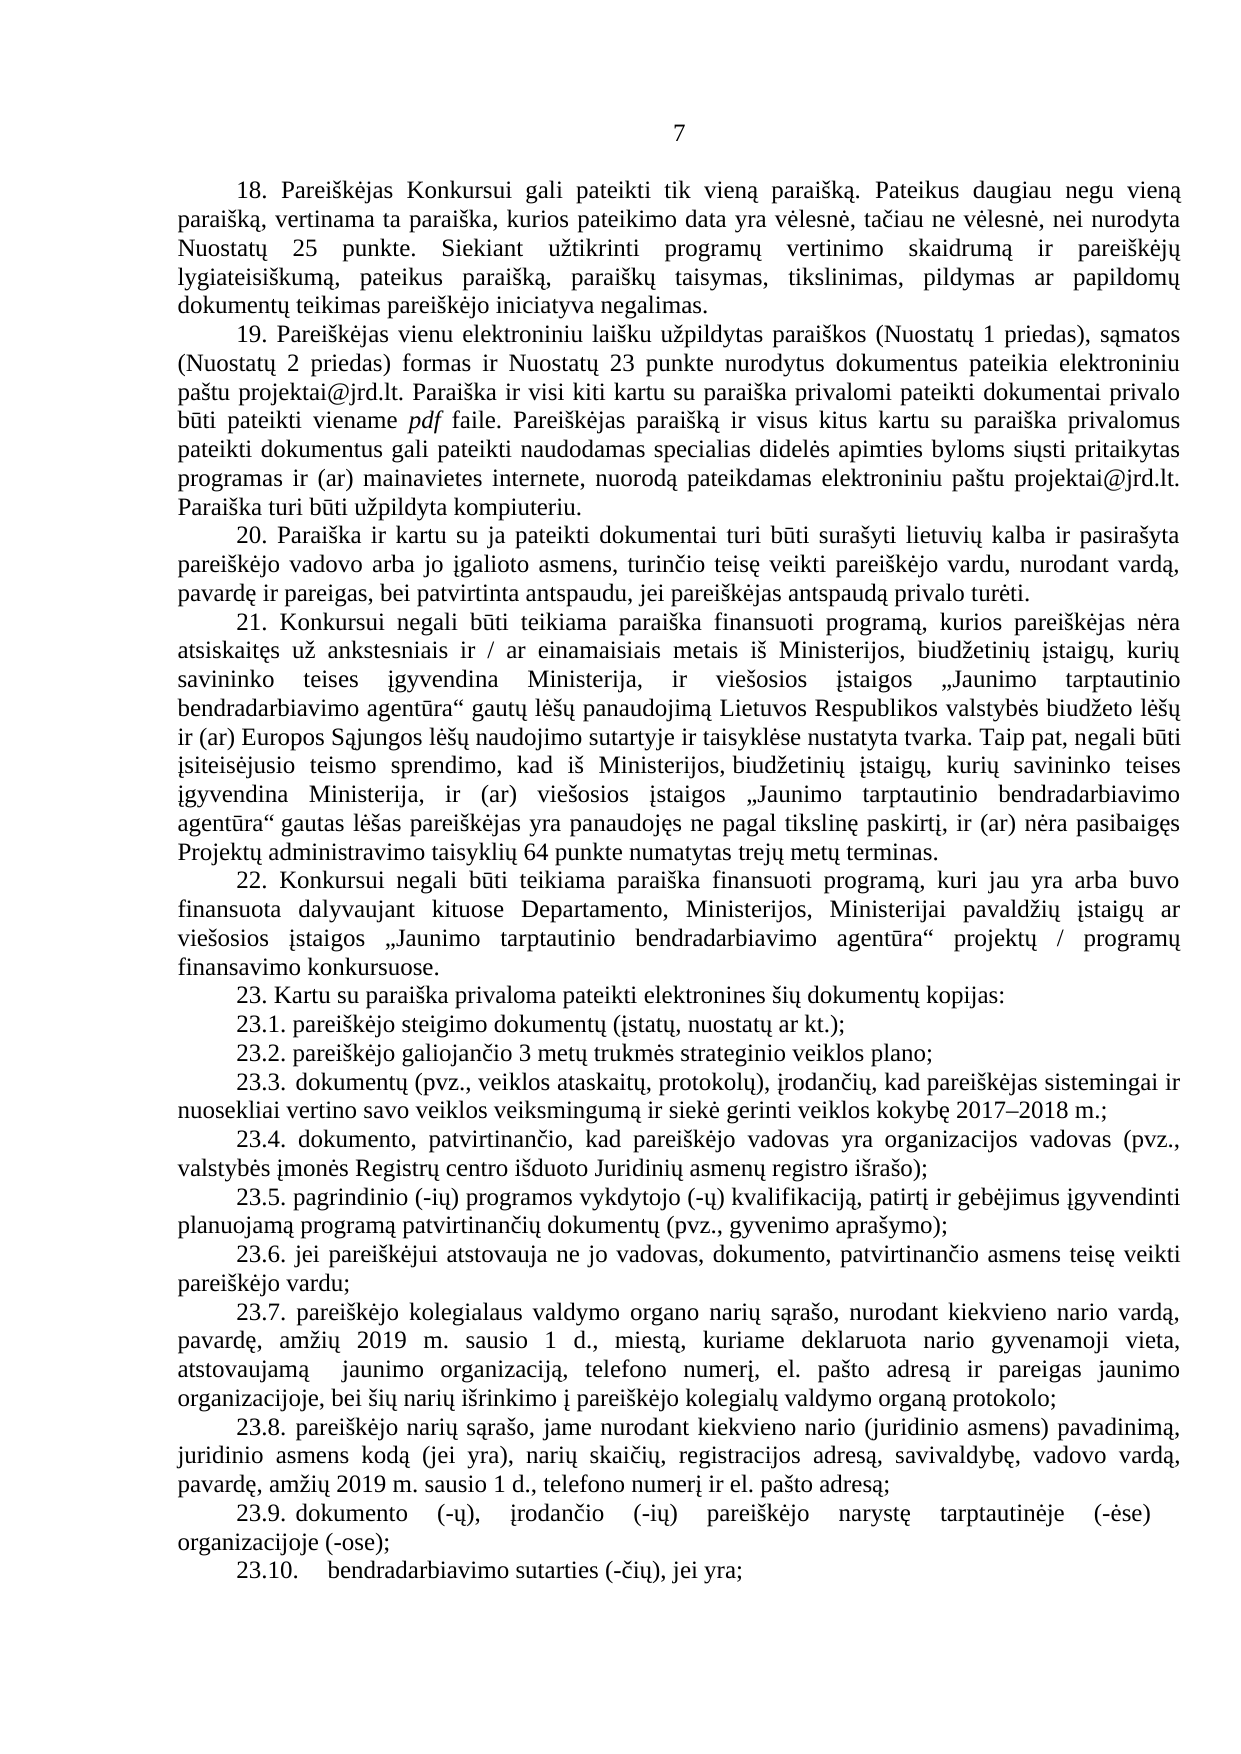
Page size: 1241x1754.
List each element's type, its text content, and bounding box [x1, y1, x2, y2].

text 23.8. pareiškėjo narių sąrašo, jame nurodant kiekvieno nario (juridinio asmens) pavadinimą, juridinio asmens kodą (jei yra), narių skaičių, registracijos adresą, savivaldybę, vadovo vardą, pavardę, amžių 2019 m. sausio 1 d., telefono numerį ir el. pašto adresą; [177, 1412, 1181, 1498]
text 23.10. bendradarbiavimo sutarties (-čių), jei yra; [177, 1556, 1181, 1584]
text 21. Konkursui negali būti teikiama paraiška finansuoti programą, kurios pareiškėjas nėra atsiskaitęs už ankstesniais ir / ar einamaisiais metais iš Ministerijos, biudžetinių įstaigų, kurių savininko teises įgyvendina Ministerija, ir viešosios įstaigos „Jaunimo tarptautinio bendradarbiavimo agentūra“ gautų lėšų panaudojimą Lietuvos Respublikos valstybės biudžeto lėšų ir (ar) Europos Sąjungos lėšų naudojimo sutartyje ir taisyklėse nustatyta tvarka. Taip pat, negali būti įsiteisėjusio teismo sprendimo, kad iš Ministerijos, biudžetinių įstaigų, kurių savininko teises įgyvendina Ministerija, ir (ar) viešosios įstaigos „Jaunimo tarptautinio bendradarbiavimo agentūra“ gautas lėšas pareiškėjas yra panaudojęs ne pagal tikslinę paskirtį, ir (ar) nėra pasibaigęs Projektų administravimo taisyklių 64 punkte numatytas trejų metų terminas. [177, 607, 1181, 866]
text 22. Konkursui negali būti teikiama paraiška finansuoti programą, kuri jau yra arba buvo finansuota dalyvaujant kituose Departamento, Ministerijos, Ministerijai pavaldžių įstaigų ar viešosios įstaigos „Jaunimo tarptautinio bendradarbiavimo agentūra“ projektų / programų finansavimo konkursuose. [177, 866, 1181, 981]
text 23.4. dokumento, patvirtinančio, kad pareiškėjo vadovas yra organizacijos vadovas (pvz., valstybės įmonės Registrų centro išduoto Juridinių asmenų registro išrašo); [177, 1124, 1181, 1182]
text 20. Paraiška ir kartu su ja pateikti dokumentai turi būti surašyti lietuvių kalba ir pasirašyta pareiškėjo vadovo arba jo įgalioto asmens, turinčio teisę veikti pareiškėjo vardu, nurodant vardą, pavardę ir pareigas, bei patvirtinta antspaudu, jei pareiškėjas antspaudą privalo turėti. [177, 521, 1181, 607]
text 23.3. dokumentų (pvz., veiklos ataskaitų, protokolų), įrodančių, kad pareiškėjas sistemingai ir nuosekliai vertino savo veiklos veiksmingumą ir siekė gerinti veiklos kokybę 2017–2018 m.; [177, 1067, 1181, 1124]
text 23.2. pareiškėjo galiojančio 3 metų trukmės strateginio veiklos plano; [177, 1038, 1181, 1067]
text 23.1. pareiškėjo steigimo dokumentų (įstatų, nuostatų ar kt.); [177, 1009, 1181, 1038]
text 23. Kartu su paraiška privaloma pateikti elektronines šių dokumentų kopijas: [177, 981, 1181, 1009]
text 23.5. pagrindinio (-ių) programos vykdytojo (-ų) kvalifikaciją, patirtį ir gebėjimus įgyvendinti planuojamą programą patvirtinančių dokumentų (pvz., gyvenimo aprašymo); [177, 1182, 1181, 1239]
text 23.7. pareiškėjo kolegialaus valdymo organo narių sąrašo, nurodant kiekvieno nario vardą, pavardę, amžių 2019 m. sausio 1 d., miestą, kuriame deklaruota nario gyvenamoji vieta, atstovaujamą jaunimo organizaciją, telefono numerį, el. pašto adresą ir pareigas jaunimo organizacijoje, bei šių narių išrinkimo į pareiškėjo kolegialų valdymo organą protokolo; [177, 1297, 1181, 1412]
text 23.6. jei pareiškėjui atstovauja ne jo vadovas, dokumento, patvirtinančio asmens teisę veikti pareiškėjo vardu; [177, 1239, 1181, 1297]
text 18. Pareiškėjas Konkursui gali pateikti tik vieną paraišką. Pateikus daugiau negu vieną paraišką, vertinama ta paraiška, kurios pateikimo data yra vėlesnė, tačiau ne vėlesnė, nei nurodyta Nuostatų 25 punkte. Siekiant užtikrinti programų vertinimo skaidrumą ir pareiškėjų lygiateisiškumą, pateikus paraišką, paraiškų taisymas, tikslinimas, pildymas ar papildomų dokumentų teikimas pareiškėjo iniciatyva negalimas. [177, 176, 1181, 319]
text 23.9. dokumento (-ų), įrodančio (-ių) pareiškėjo narystę tarptautinėje (-ėse) organizacijoje (-ose); [177, 1498, 1181, 1556]
text 19. Pareiškėjas vienu elektroniniu laišku užpildytas paraiškos (Nuostatų 1 priedas), sąmatos (Nuostatų 2 priedas) formas ir Nuostatų 23 punkte nurodytus dokumentus pateikia elektroniniu paštu projektai@jrd.lt. Paraiška ir visi kiti kartu su paraiška privalomi pateikti dokumentai privalo būti pateikti viename pdf faile. Pareiškėjas paraišką ir visus kitus kartu su paraiška privalomus pateikti dokumentus gali pateikti naudodamas specialias didelės apimties byloms siųsti pritaikytas programas ir (ar) mainavietes internete, nuorodą pateikdamas elektroniniu paštu projektai@jrd.lt. Paraiška turi būti užpildyta kompiuteriu. [177, 319, 1181, 521]
